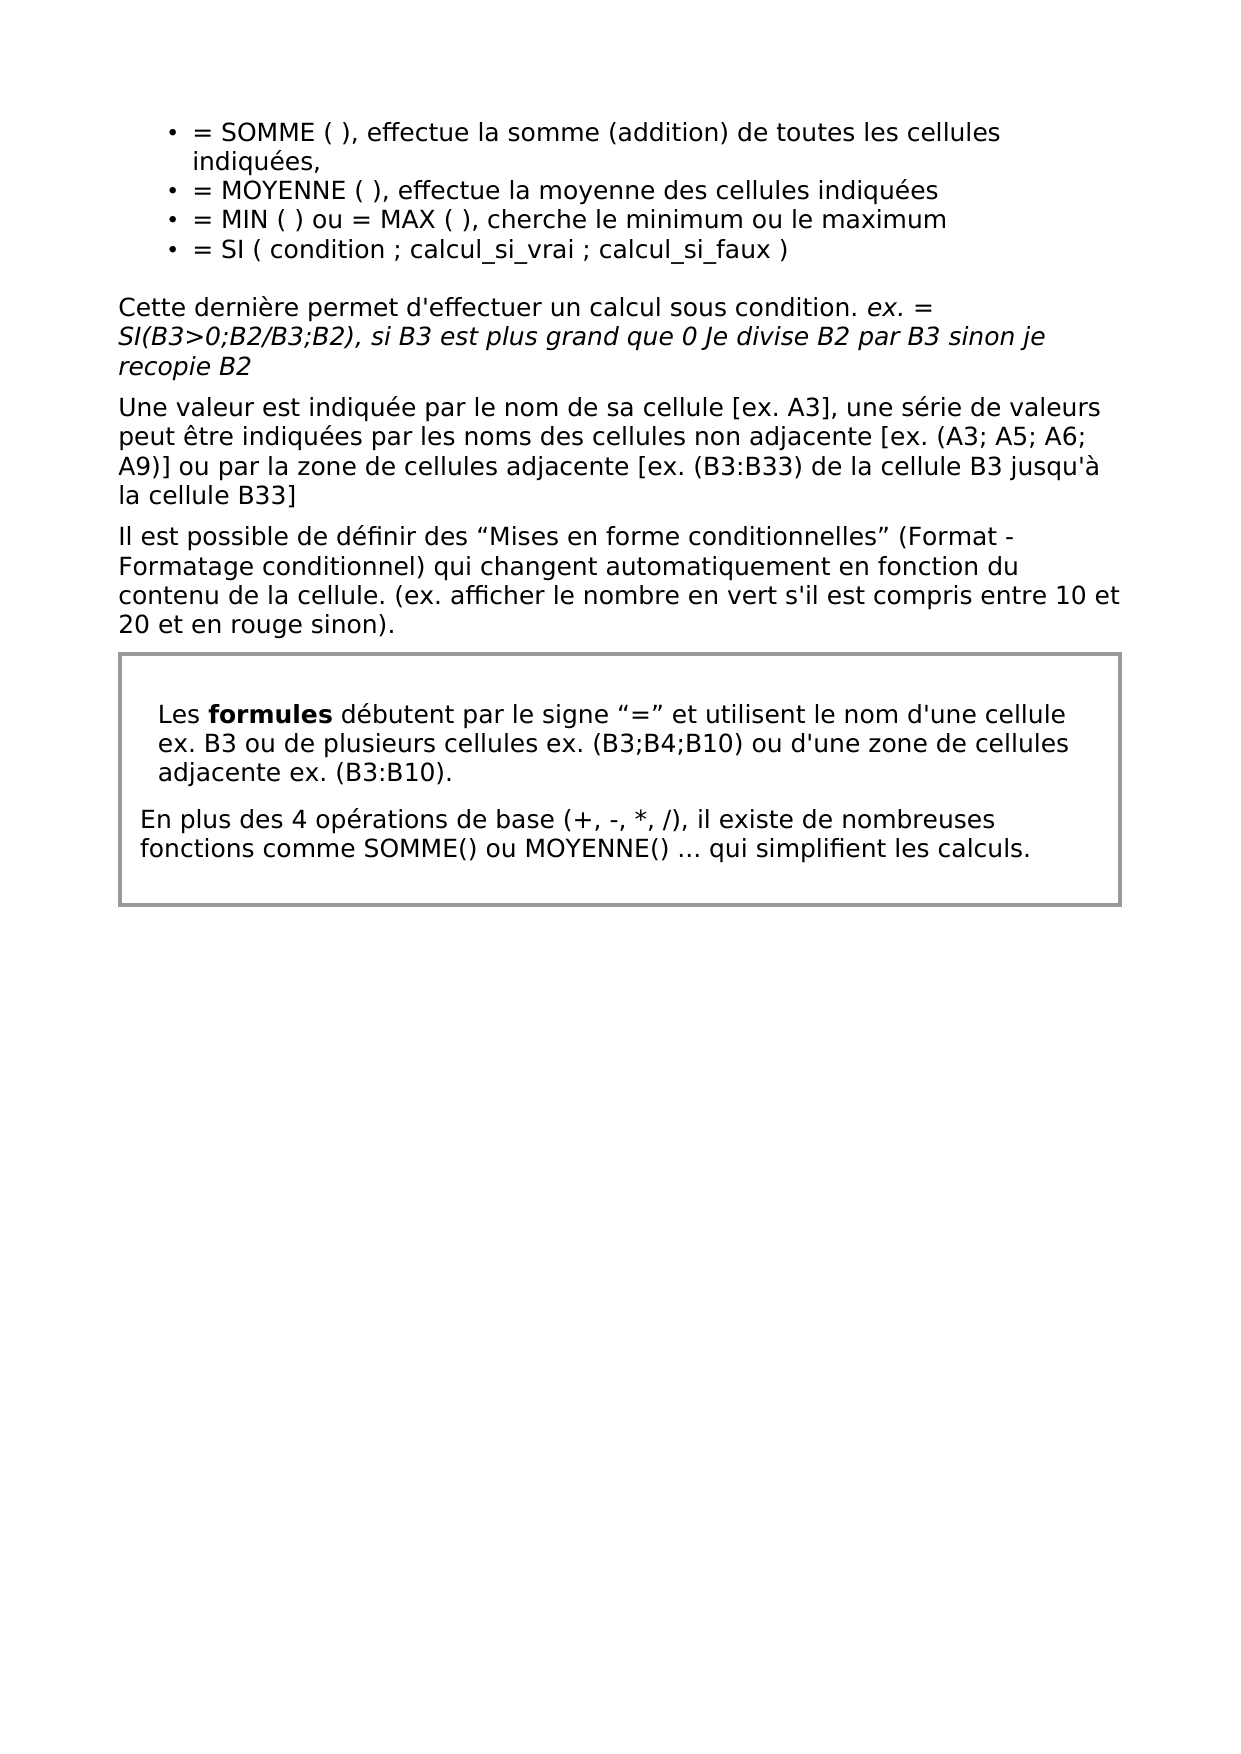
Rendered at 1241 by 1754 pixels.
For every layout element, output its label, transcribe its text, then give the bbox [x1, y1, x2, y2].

list = MIN ( ) ou = MAX ( ), cherche le minimum ou le maximum [177, 206, 1122, 235]
table_header Les formules débutent par le signe “=” et utilisent le nom d'une cellule ex. B3 ou de plusieurs cellules ex. (B3;B4;B10) ou d'une zone de cellules adjacente ex. (B3:B10). En plus des 4 opérations de base (+, -, *, /), il existe de nombreuses fonctions comme SOMME() ou MOYENNE() ... qui simplifient les calculs. [122, 665, 1109, 894]
text Une valeur est indiquée par le nom de sa cellule [ex. A3], une série de valeurs peut être indiquées par les noms des cellules non adjacente [ex. (A3; A5; A6; A9)] ou par la zone de cellules adjacente [ex. (B3:B33) de la cellule B3 jusqu'à la cellule B33] [118, 393, 1122, 510]
list = MOYENNE ( ), effectue la moyenne des cellules indiquées [177, 176, 1122, 206]
text Il est possible de définir des “Mises en forme conditionnelles” (Format - Formatage conditionnel) qui changent automatiquement en fonction du contenu de la cellule. (ex. afficher le nombre en vert s'il est compris entre 10 et 20 et en rouge sinon). [118, 523, 1122, 639]
list = SOMME ( ), effectue la somme (addition) de toutes les cellules indiquées, [177, 118, 1122, 176]
list = SI ( condition ; calcul_si_vrai ; calcul_si_faux ) [177, 235, 1122, 264]
text Cette dernière permet d'effectuer un calcul sous condition. ex. = SI(B3>0;B2/B3;B2), si B3 est plus grand que 0 Je divise B2 par B3 sinon je recopie B2 [118, 293, 1122, 381]
